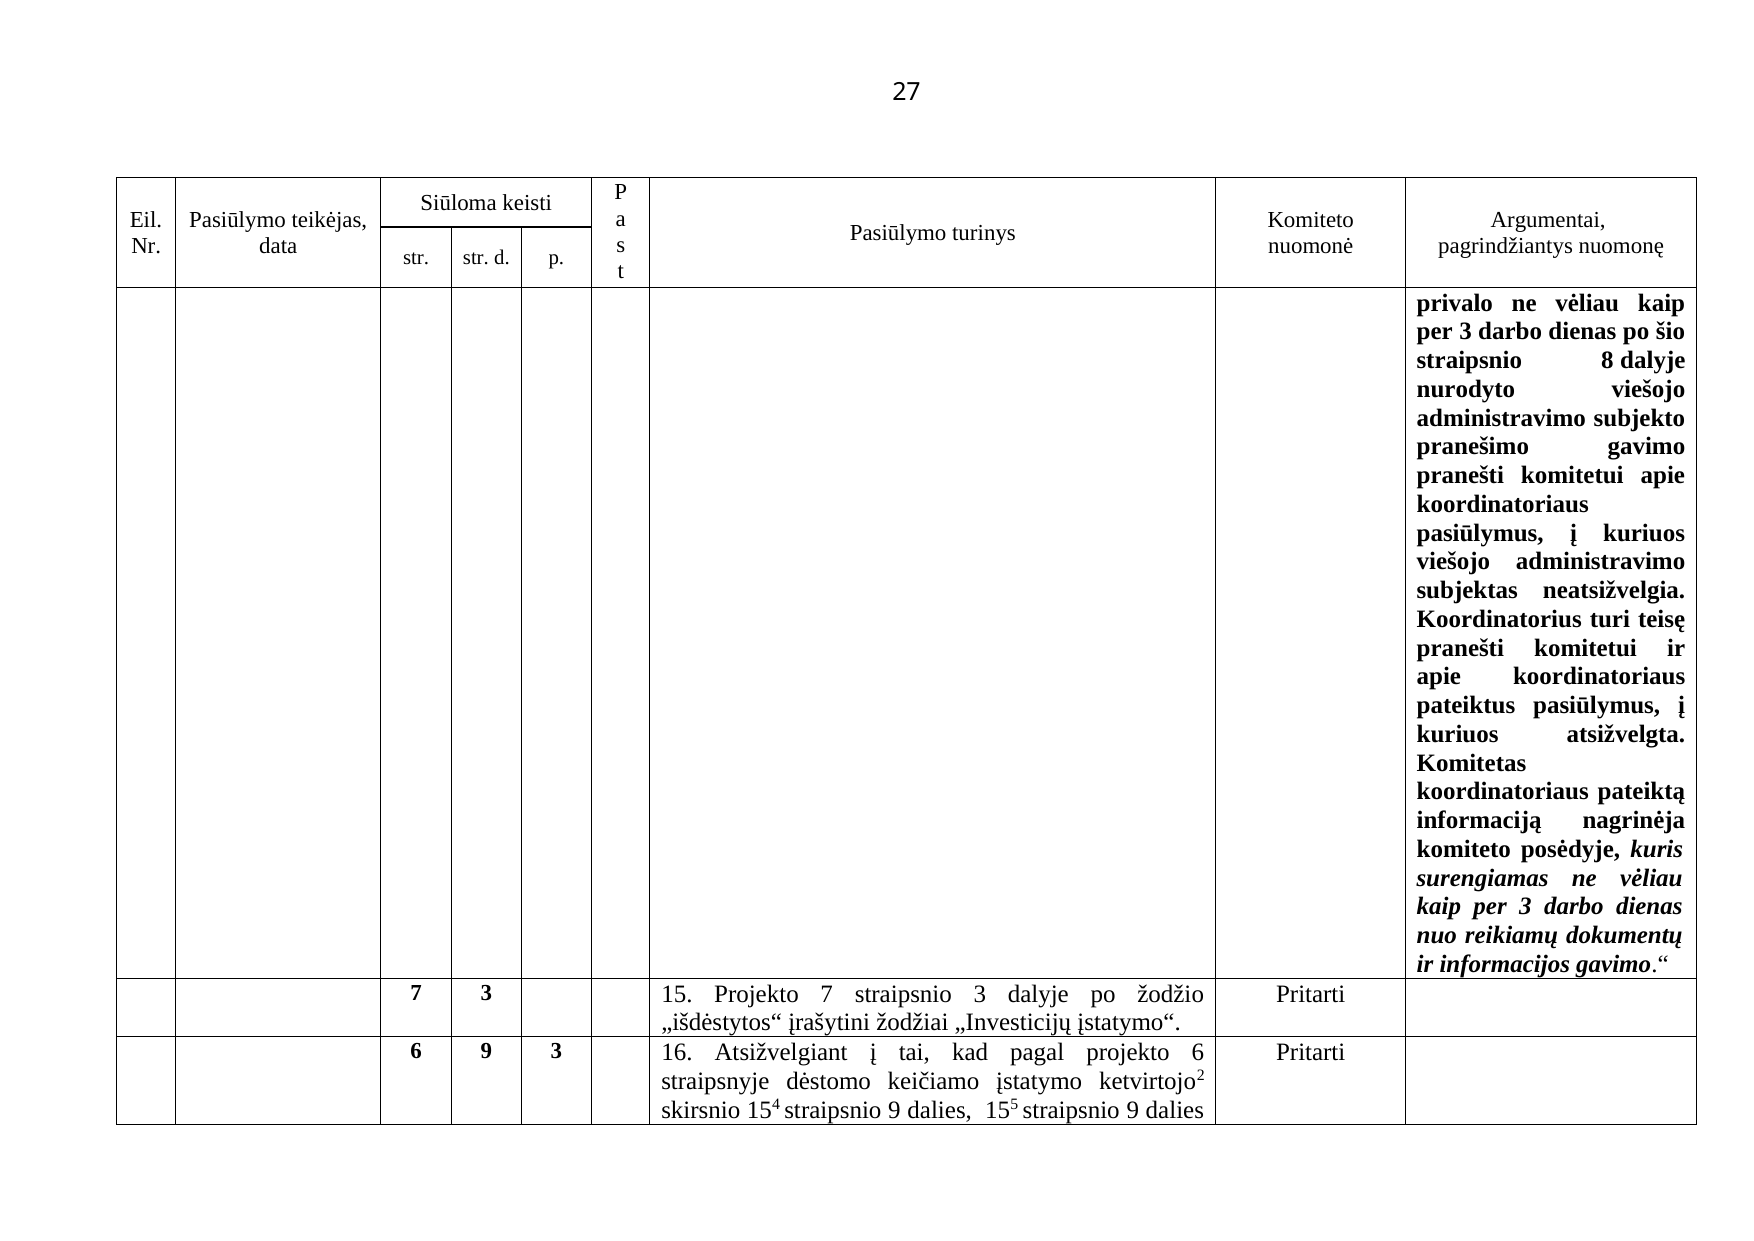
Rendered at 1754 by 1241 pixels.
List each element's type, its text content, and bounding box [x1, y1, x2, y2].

table_header Pasiūlymo turinys [650, 178, 1215, 287]
table_cell privalo ne vėliau kaip per 3 darbo dienas po šio straipsnio 8 dalyje nurodyto viešojo administravimo subjekto pranešimo gavimo pranešti komitetui apie koordinatoriaus pasiūlymus, į kuriuos viešojo administravimo subjektas neatsižvelgia. Koordinatorius turi teisę pranešti komitetui ir apie koordinatoriaus pateiktus pasiūlymus, į kuriuos atsižvelgta. Komitetas koordinatoriaus pateiktą informaciją nagrinėja komiteto posėdyje, kuris surengiamas ne vėliau kaip per 3 darbo dienas nuo reikiamų dokumentų ir informacijos gavimo.“ [1406, 288, 1696, 978]
table_cell str. [381, 228, 451, 287]
table_header Pasiūlymo teikėjas, data [176, 178, 380, 287]
table_header Eil. Nr. [117, 178, 175, 287]
table_cell 3 [452, 979, 521, 1036]
table_cell [592, 288, 649, 978]
table_cell 6 [381, 1037, 451, 1123]
table_cell [381, 288, 451, 978]
table_cell [117, 1037, 175, 1123]
table_cell [1216, 288, 1405, 978]
table_cell 15. Projekto 7 straipsnio 3 dalyje po žodžio „išdėstytos“ įrašytini žodžiai „Investicijų įstatymo“. [650, 979, 1215, 1036]
table_cell [522, 979, 591, 1036]
table_header Pastabos [592, 178, 649, 287]
table_cell [117, 288, 175, 978]
table_cell 9 [452, 1037, 521, 1123]
table_cell [592, 1037, 649, 1123]
table_cell 3 [522, 1037, 591, 1123]
table_header Argumentai, pagrindžiantys nuomonę [1406, 178, 1696, 287]
table_cell [650, 288, 1215, 978]
table_cell [176, 288, 380, 978]
table_cell 7 [381, 979, 451, 1036]
table_header Komiteto nuomonė [1216, 178, 1405, 287]
table_cell [176, 979, 380, 1036]
table_cell [452, 288, 521, 978]
table_cell [1406, 979, 1696, 1036]
table_cell [117, 979, 175, 1036]
table_cell [176, 1037, 380, 1123]
table_cell 16. Atsižvelgiant į tai, kad pagal projekto 6 straipsnyje dėstomo keičiamo įstatymo ketvirtojo2 skirsnio 154 straipsnio 9 dalies, 155 straipsnio 9 dalies [650, 1037, 1215, 1123]
table_cell [522, 288, 591, 978]
table_cell Pritarti [1216, 1037, 1405, 1123]
table_cell Pritarti [1216, 979, 1405, 1036]
table_cell [1406, 1037, 1696, 1123]
table_cell [592, 979, 649, 1036]
table_cell str. d. [452, 228, 521, 287]
table_cell p. [522, 228, 591, 287]
table_header Siūloma keisti [381, 178, 591, 226]
